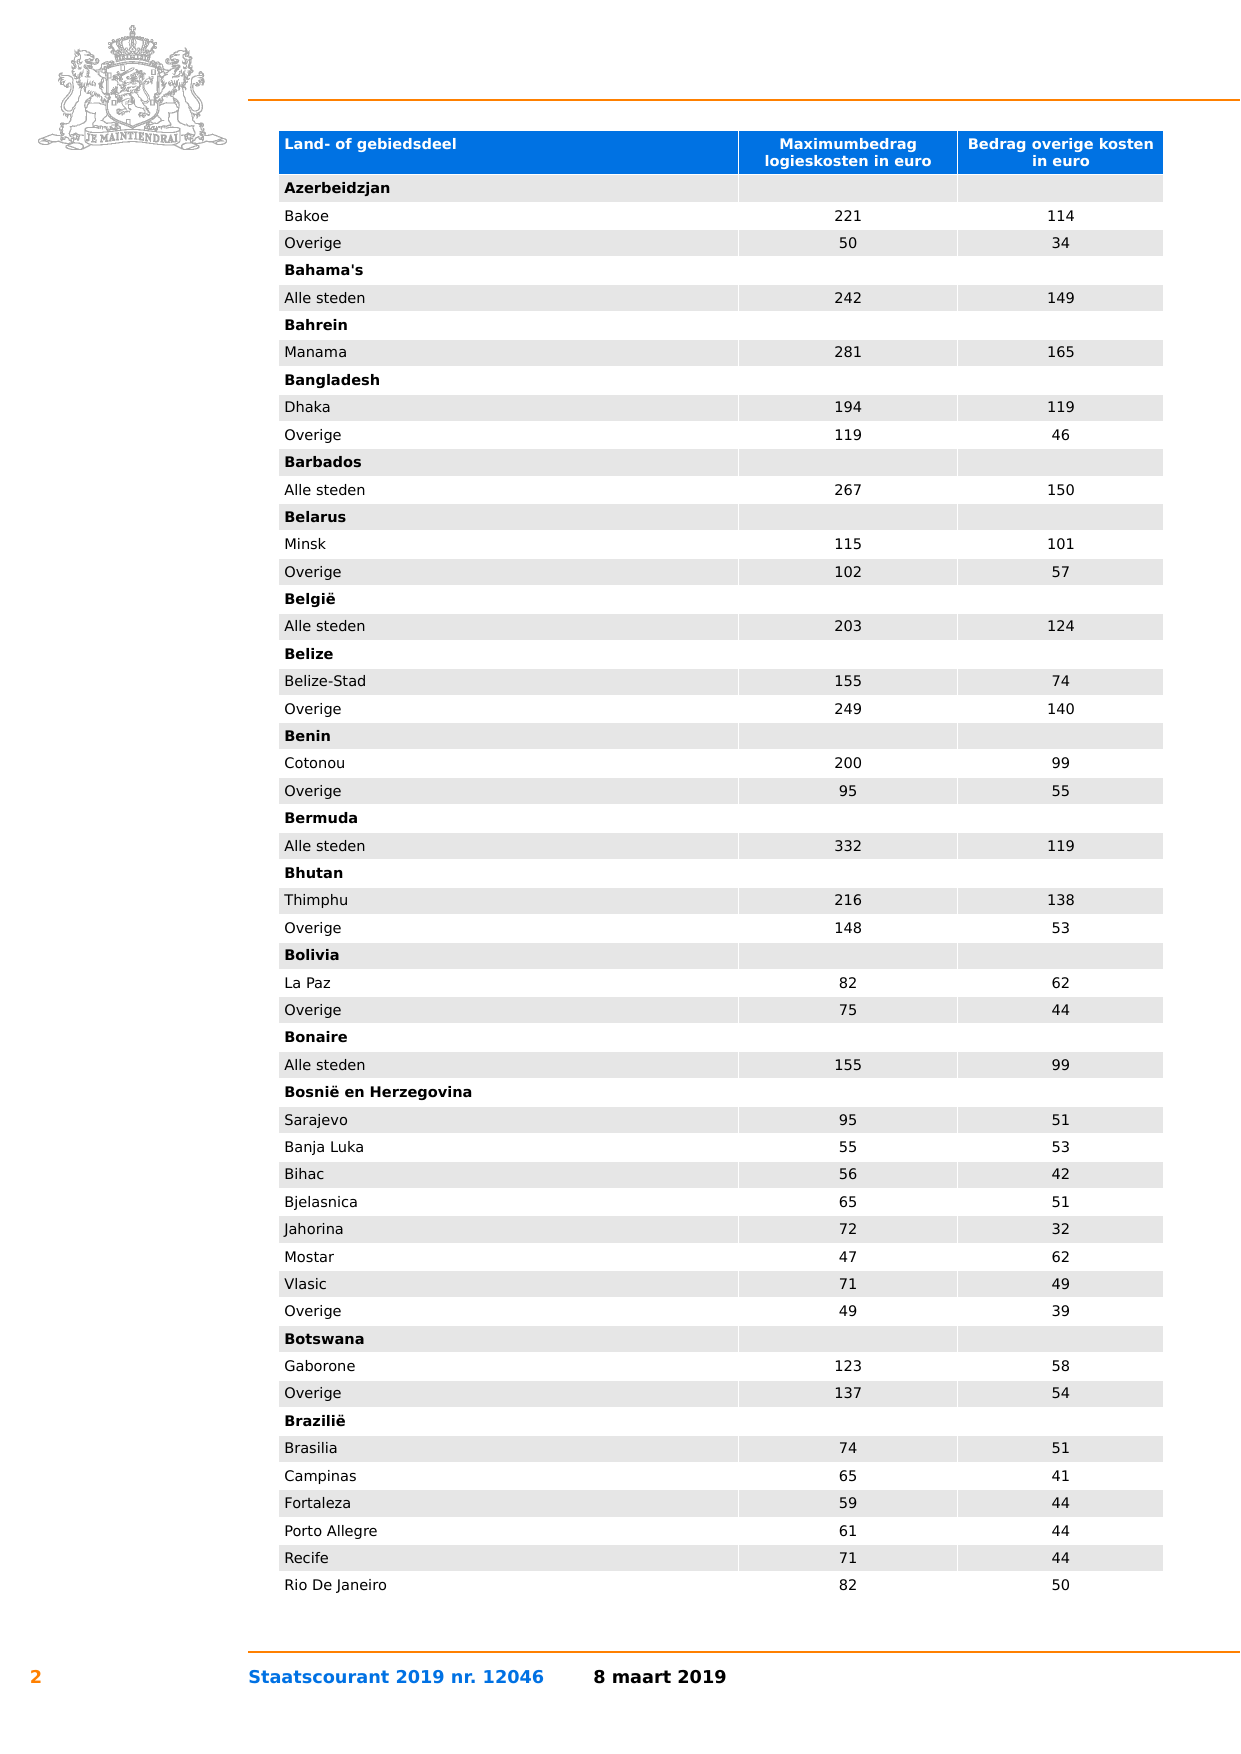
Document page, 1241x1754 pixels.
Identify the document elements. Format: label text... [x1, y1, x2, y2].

table_cell [958, 449, 1163, 476]
table_cell 51 [958, 1436, 1163, 1462]
table_cell [958, 504, 1163, 530]
table_cell Mostar [279, 1244, 738, 1270]
table_cell 242 [739, 285, 957, 311]
table_cell 114 [958, 203, 1163, 229]
table_cell [739, 1079, 957, 1106]
table_cell Thimphu [279, 888, 738, 914]
table_cell [958, 943, 1163, 969]
table_cell 150 [958, 477, 1163, 503]
table_cell 165 [958, 340, 1163, 366]
table_cell 203 [739, 614, 957, 640]
table_cell [958, 1025, 1163, 1051]
table_cell 55 [958, 778, 1163, 804]
table_cell Campinas [279, 1463, 738, 1489]
table_cell 65 [739, 1189, 957, 1215]
table_cell Brasilia [279, 1436, 738, 1462]
table_cell Alle steden [279, 833, 738, 859]
table_cell 71 [739, 1545, 957, 1571]
table_cell Vlasic [279, 1271, 738, 1297]
table_cell Bonaire [279, 1025, 738, 1051]
table_cell Alle steden [279, 614, 738, 640]
table_cell 75 [739, 997, 957, 1023]
table_cell [739, 943, 957, 969]
table_cell 82 [739, 970, 957, 996]
table_cell 39 [958, 1299, 1163, 1325]
table_cell 99 [958, 1052, 1163, 1078]
table_cell 155 [739, 669, 957, 695]
table_cell 55 [739, 1134, 957, 1161]
table_cell 51 [958, 1189, 1163, 1215]
table_cell 44 [958, 997, 1163, 1023]
table_cell [739, 860, 957, 887]
table_cell 194 [739, 395, 957, 421]
table_header Bedrag overige kosten in euro [958, 131, 1163, 174]
table_cell 41 [958, 1463, 1163, 1489]
table_cell Overige [279, 696, 738, 722]
table_cell Gaborone [279, 1353, 738, 1380]
table_cell 99 [958, 751, 1163, 777]
table_cell Bolivia [279, 943, 738, 969]
table_cell Alle steden [279, 1052, 738, 1078]
table_cell [958, 258, 1163, 284]
table_cell 74 [739, 1436, 957, 1462]
table_cell 49 [739, 1299, 957, 1325]
table_cell [739, 1408, 957, 1434]
table_cell 148 [739, 915, 957, 941]
table_cell [739, 1025, 957, 1051]
table_header Land- of gebiedsdeel [279, 131, 738, 174]
table_cell 53 [958, 1134, 1163, 1161]
table_cell 115 [739, 531, 957, 558]
picture [38, 25, 227, 150]
table_cell Barbados [279, 449, 738, 476]
table_cell Brazilië [279, 1408, 738, 1434]
table_cell Jahorina [279, 1216, 738, 1243]
table_cell 74 [958, 669, 1163, 695]
table_cell [739, 723, 957, 749]
table_cell Bermuda [279, 805, 738, 832]
table_cell [958, 175, 1163, 202]
table_cell [739, 175, 957, 202]
table_cell [958, 1408, 1163, 1434]
table_cell 32 [958, 1216, 1163, 1243]
table_cell 124 [958, 614, 1163, 640]
table_cell 119 [958, 395, 1163, 421]
table_cell 149 [958, 285, 1163, 311]
table_cell 42 [958, 1162, 1163, 1188]
table_cell [958, 641, 1163, 667]
table_cell 53 [958, 915, 1163, 941]
table_cell 138 [958, 888, 1163, 914]
table_cell 216 [739, 888, 957, 914]
table_cell Fortaleza [279, 1490, 738, 1517]
table_cell 119 [958, 833, 1163, 859]
table_cell [739, 504, 957, 530]
table_cell Bangladesh [279, 367, 738, 393]
table_cell Alle steden [279, 477, 738, 503]
table_cell 123 [739, 1353, 957, 1380]
table_cell Overige [279, 230, 738, 256]
table_cell 95 [739, 1107, 957, 1133]
table_cell 62 [958, 1244, 1163, 1270]
table_cell Bosnië en Herzegovina [279, 1079, 738, 1106]
table_cell 332 [739, 833, 957, 859]
table_cell Cotonou [279, 751, 738, 777]
table_cell [958, 586, 1163, 613]
table_cell Minsk [279, 531, 738, 558]
table_cell 49 [958, 1271, 1163, 1297]
table_header Maximumbedrag logieskosten in euro [739, 131, 957, 174]
table_cell 46 [958, 422, 1163, 448]
table_cell 137 [739, 1381, 957, 1407]
table_cell [739, 586, 957, 613]
table_cell Banja Luka [279, 1134, 738, 1161]
table_cell 58 [958, 1353, 1163, 1380]
table_cell 57 [958, 559, 1163, 585]
table_cell [739, 449, 957, 476]
table_cell Bhutan [279, 860, 738, 887]
table_cell Overige [279, 559, 738, 585]
table_cell [958, 312, 1163, 339]
table_cell [958, 860, 1163, 887]
table_cell 140 [958, 696, 1163, 722]
table_cell [958, 1079, 1163, 1106]
table_cell [958, 367, 1163, 393]
table_cell La Paz [279, 970, 738, 996]
table_cell Bahrein [279, 312, 738, 339]
table_cell 249 [739, 696, 957, 722]
table_cell [958, 1326, 1163, 1352]
table_cell Manama [279, 340, 738, 366]
table_cell 95 [739, 778, 957, 804]
table_cell Botswana [279, 1326, 738, 1352]
table_cell [739, 367, 957, 393]
table_cell Alle steden [279, 285, 738, 311]
table_cell [739, 805, 957, 832]
table_cell Overige [279, 1299, 738, 1325]
table_cell 267 [739, 477, 957, 503]
table_cell [958, 723, 1163, 749]
table_cell Overige [279, 915, 738, 941]
table_cell 61 [739, 1518, 957, 1544]
table_cell 47 [739, 1244, 957, 1270]
table_cell Bjelasnica [279, 1189, 738, 1215]
table_cell 281 [739, 340, 957, 366]
table_cell Rio De Janeiro [279, 1573, 738, 1599]
table_cell [739, 641, 957, 667]
table_cell 102 [739, 559, 957, 585]
table_cell [739, 312, 957, 339]
table_cell 65 [739, 1463, 957, 1489]
table_cell 34 [958, 230, 1163, 256]
table_cell 119 [739, 422, 957, 448]
table_cell 44 [958, 1518, 1163, 1544]
table_cell 101 [958, 531, 1163, 558]
table_cell 44 [958, 1490, 1163, 1517]
table_cell [739, 258, 957, 284]
table_cell 62 [958, 970, 1163, 996]
table_cell Recife [279, 1545, 738, 1571]
table_cell Bahama's [279, 258, 738, 284]
table_cell 44 [958, 1545, 1163, 1571]
table_cell [958, 805, 1163, 832]
table_cell 200 [739, 751, 957, 777]
table_cell Sarajevo [279, 1107, 738, 1133]
table_cell Overige [279, 997, 738, 1023]
table_cell Overige [279, 778, 738, 804]
table_cell Belize-Stad [279, 669, 738, 695]
table_cell Bihac [279, 1162, 738, 1188]
table_cell 51 [958, 1107, 1163, 1133]
table_cell Belarus [279, 504, 738, 530]
table_cell Azerbeidzjan [279, 175, 738, 202]
table_cell 59 [739, 1490, 957, 1517]
table_cell 155 [739, 1052, 957, 1078]
table_cell België [279, 586, 738, 613]
table_cell Bakoe [279, 203, 738, 229]
table_cell Overige [279, 1381, 738, 1407]
table_cell 72 [739, 1216, 957, 1243]
table_cell [739, 1326, 957, 1352]
table_cell 71 [739, 1271, 957, 1297]
table_cell 82 [739, 1573, 957, 1599]
table_cell Porto Allegre [279, 1518, 738, 1544]
table_cell Benin [279, 723, 738, 749]
table_cell 50 [739, 230, 957, 256]
table_cell Dhaka [279, 395, 738, 421]
table_cell 56 [739, 1162, 957, 1188]
table_cell Belize [279, 641, 738, 667]
table_cell 221 [739, 203, 957, 229]
table_cell Overige [279, 422, 738, 448]
table_cell 50 [958, 1573, 1163, 1599]
table_cell 54 [958, 1381, 1163, 1407]
